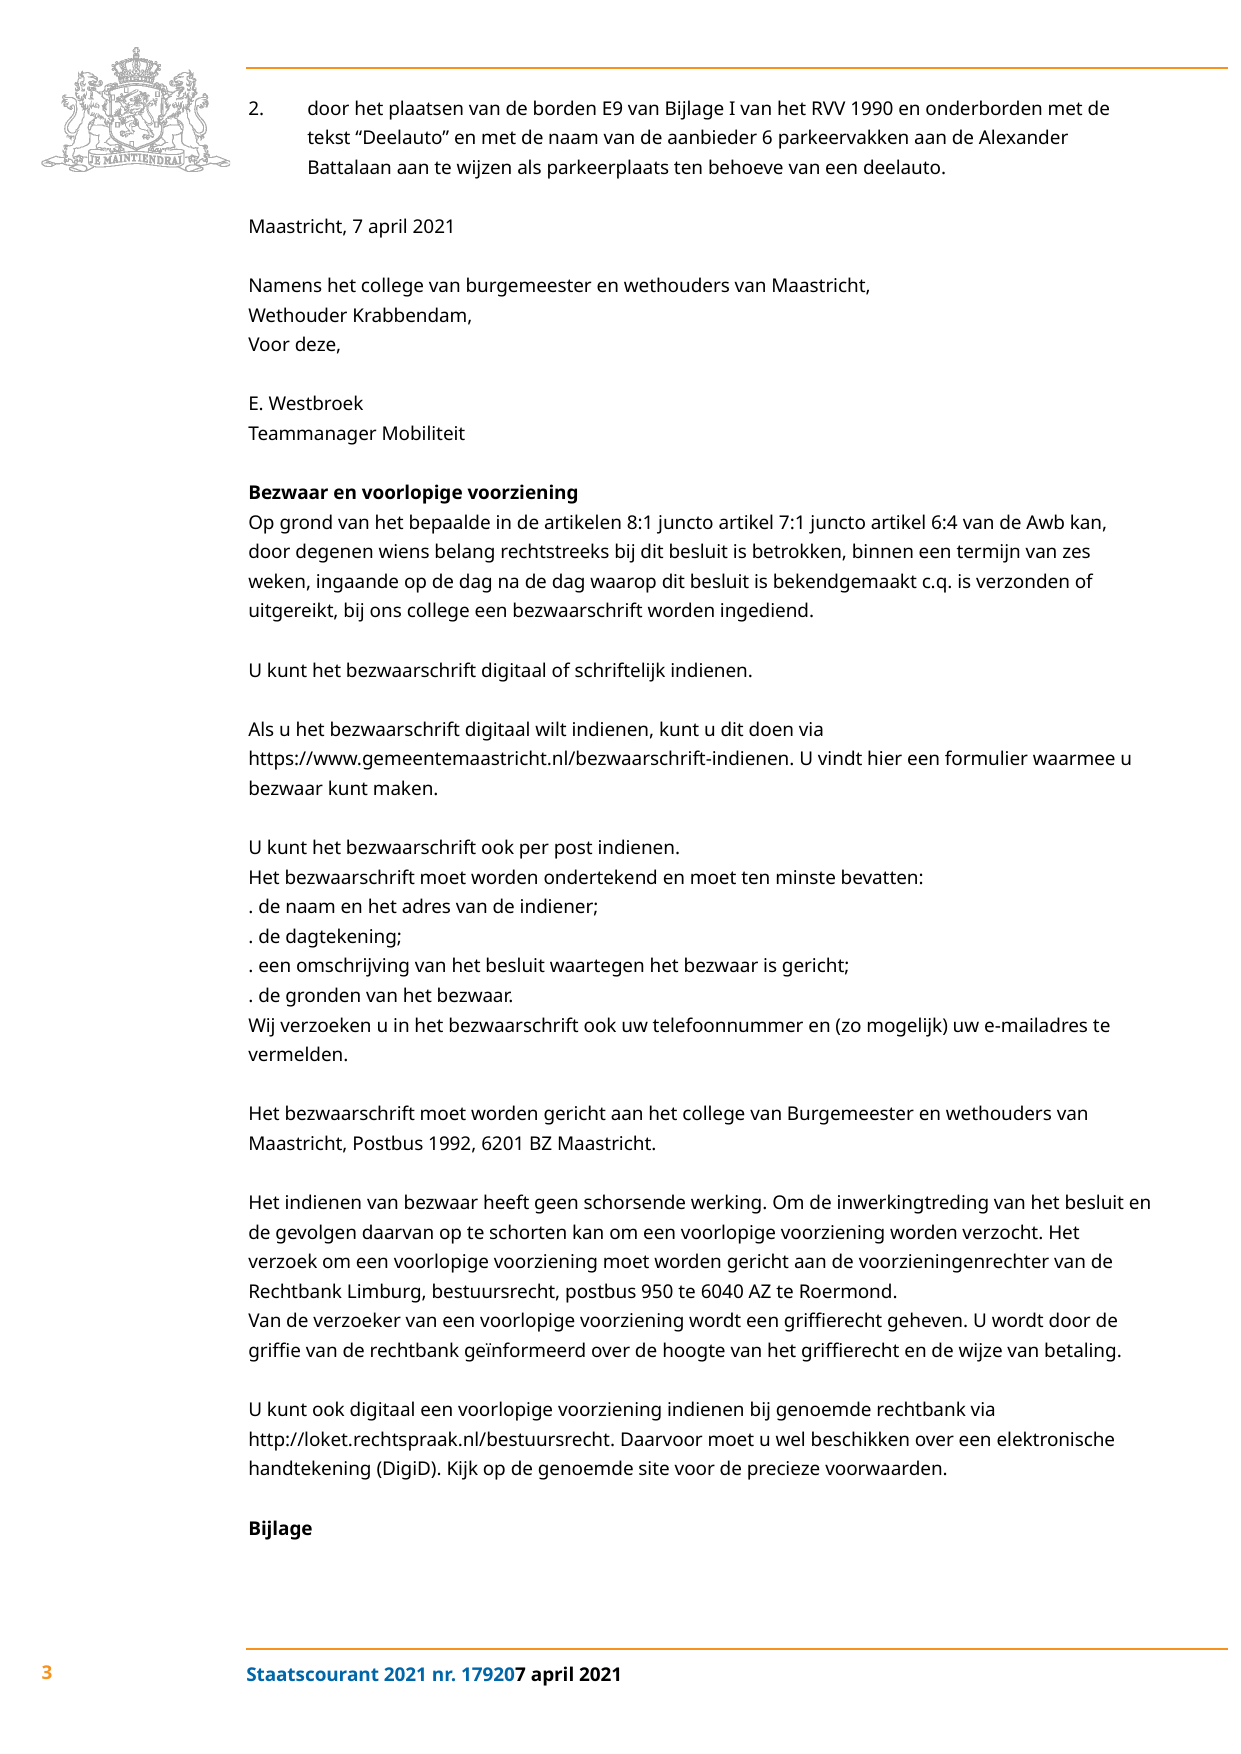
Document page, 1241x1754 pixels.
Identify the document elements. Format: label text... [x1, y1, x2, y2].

text E. Westbroek [248, 391, 1152, 416]
text U kunt ook digitaal een voorlopige voorziening indienen bij genoemde rechtbank via http://loket.rechtspraak.nl/bestuursrecht. Daarvoor moet u wel beschikken over een elektronische handtekening (DigiD). Kijk op de genoemde site voor de precieze voorwaarden. [248, 1396, 1152, 1481]
text Het indienen van bezwaar heeft geen schorsende werking. Om de inwerkingtreding van het besluit en de gevolgen daarvan op te schorten kan om een voorlopige voorziening worden verzocht. Het verzoek om een voorlopige voorziening moet worden gericht aan de voorzieningenrechter van de Rechtbank Limburg, bestuursrecht, postbus 950 te 6040 AZ te Roermond. [248, 1189, 1152, 1304]
picture [41, 47, 231, 172]
text Wethouder Krabbendam, [248, 302, 1152, 328]
text Het bezwaarschrift moet worden ondertekend en moet ten minste bevatten: [248, 864, 1152, 890]
text Wij verzoeken u in het bezwaarschrift ook uw telefoonnummer en (zo mogelijk) uw e-mailadres te vermelden. [248, 1012, 1152, 1067]
text Bezwaar en voorlopige voorziening [248, 479, 1152, 505]
text U kunt het bezwaarschrift digitaal of schriftelijk indienen. [248, 657, 1152, 683]
text Teammanager Mobiliteit [248, 420, 1152, 446]
text . de gronden van het bezwaar. [248, 982, 1152, 1008]
text Op grond van het bepaalde in de artikelen 8:1 juncto artikel 7:1 juncto artikel 6:4 van de Awb kan, door degenen wiens belang rechtstreeks bij dit besluit is betrokken, binnen een termijn van zes weken, ingaande op de dag na de dag waarop dit besluit is bekendgemaakt c.q. is verzonden of uitgereikt, bij ons college een bezwaarschrift worden ingediend. [248, 509, 1152, 623]
text U kunt het bezwaarschrift ook per post indienen. [248, 834, 1152, 860]
text Voor deze, [248, 331, 1152, 357]
text Bijlage [248, 1515, 1152, 1541]
text Het bezwaarschrift moet worden gericht aan het college van Burgemeester en wethouders van Maastricht, Postbus 1992, 6201 BZ Maastricht. [248, 1101, 1152, 1156]
text . de dagtekening; [248, 923, 1152, 949]
text . een omschrijving van het besluit waartegen het bezwaar is gericht; [248, 953, 1152, 978]
text Namens het college van burgemeester en wethouders van Maastricht, [248, 272, 1152, 298]
text . de naam en het adres van de indiener; [248, 893, 1152, 919]
text Als u het bezwaarschrift digitaal wilt indienen, kunt u dit doen via https://www.gemeentemaastricht.nl/bezwaarschrift-indienen. U vindt hier een formulier waarmee u bezwaar kunt maken. [248, 716, 1152, 801]
text Maastricht, 7 april 2021 [248, 213, 1152, 239]
text Van de verzoeker van een voorlopige voorziening wordt een griffierecht geheven. U wordt door de griffie van de rechtbank geïnformeerd over de hoogte van het griffierecht en de wijze van betaling. [248, 1308, 1152, 1363]
list door het plaatsen van de borden E9 van Bijlage I van het RVV 1990 en onderborden met de tekst “Deelauto” en met de naam van de aanbieder 6 parkeervakken aan de Alexander Battalaan aan te wijzen als parkeerplaats ten behoeve van een deelauto. [248, 95, 1152, 180]
